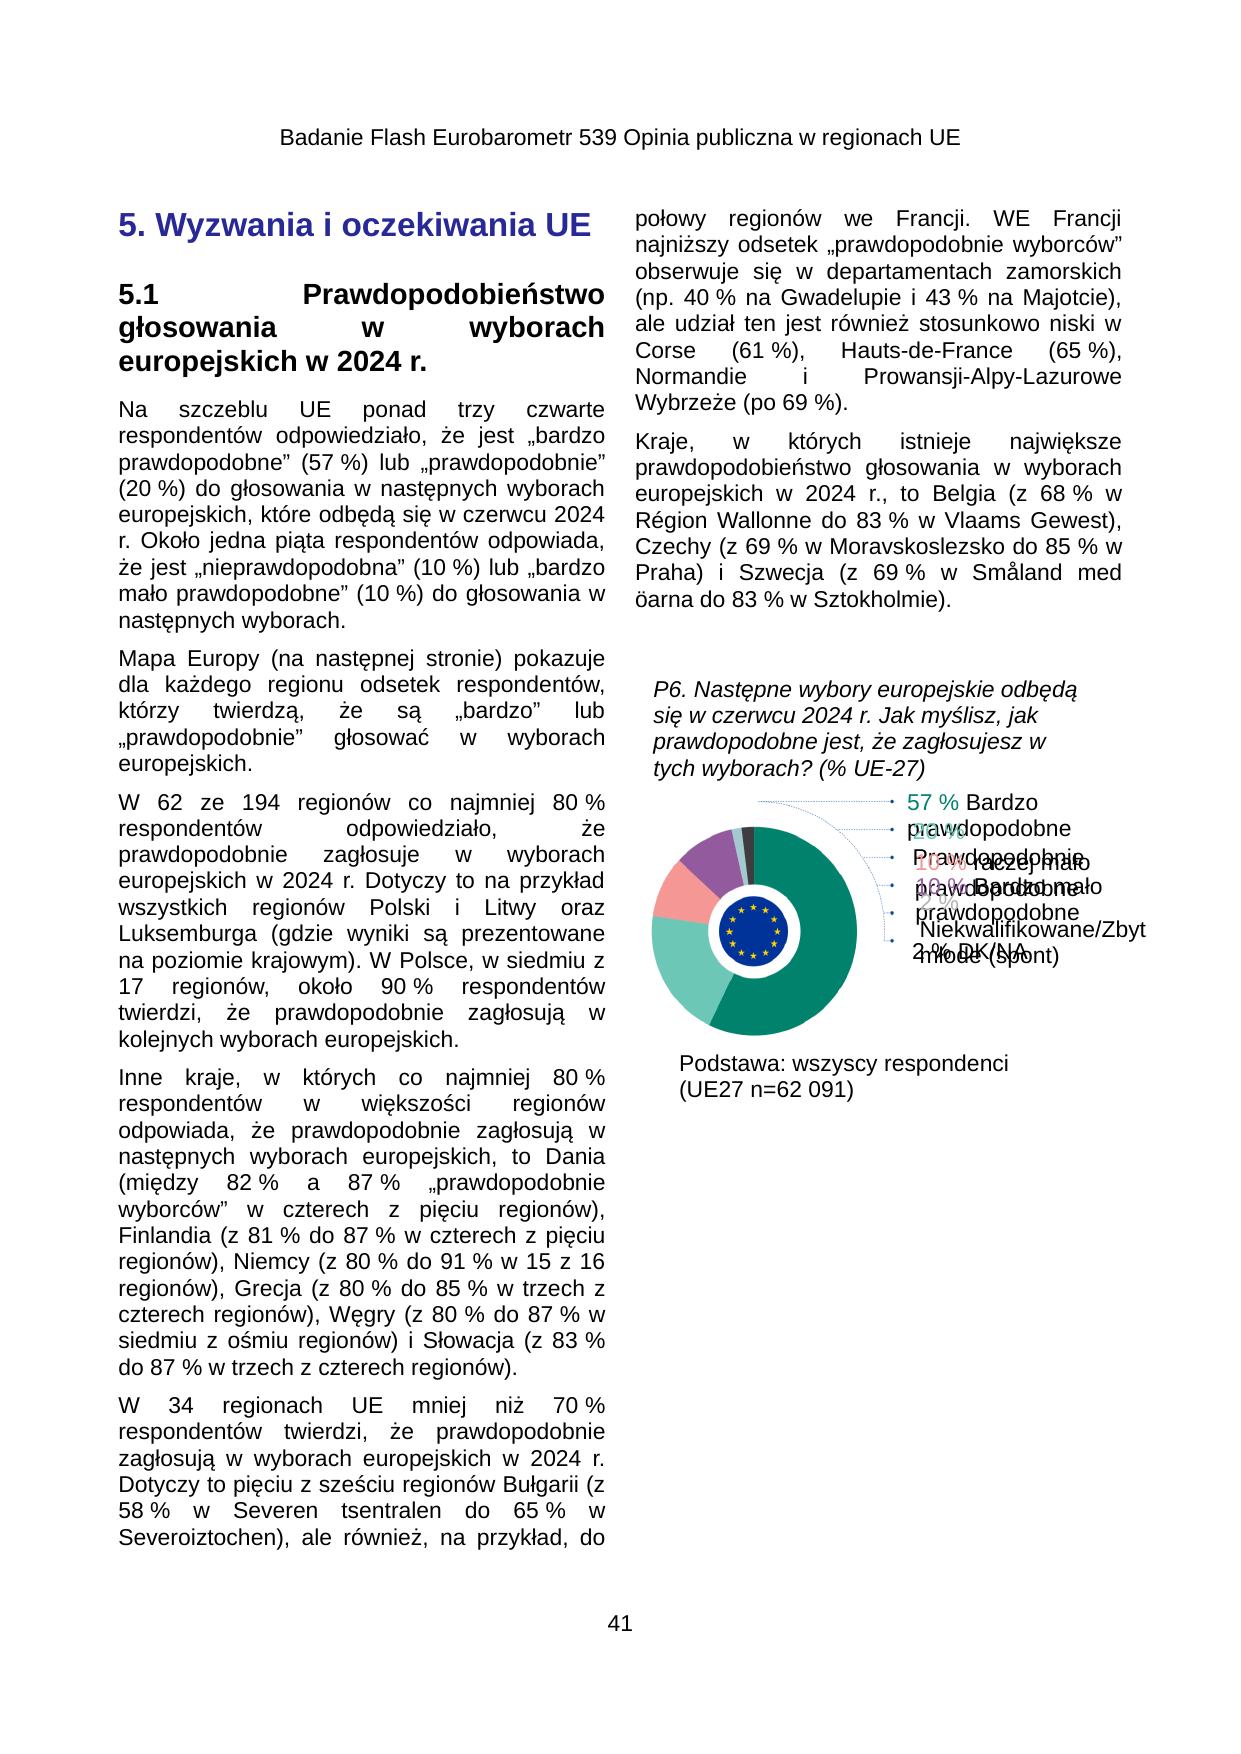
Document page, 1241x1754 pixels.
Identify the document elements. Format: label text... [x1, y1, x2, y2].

text Na szczeblu UE ponad trzy czwarte respondentów odpowiedziało, że jest „bardzo prawdopodobne” (57 %) lub „prawdopodobnie” (20 %) do głosowania w następnych wyborach europejskich, które odbędą się w czerwcu 2024 r. Około jedna piąta respondentów odpowiada, że ​​jest „nieprawdopodobna” (10 %) lub „bardzo mało prawdopodobne” (10 %) do głosowania w następnych wyborach. [118, 396, 605, 633]
text połowy regionów we Francji. WE Francji najniższy odsetek „prawdopodobnie wyborców” obserwuje się w departamentach zamorskich (np. 40 % na Gwadelupie i 43 % na Majotcie), ale udział ten jest również stosunkowo niski w Corse (61 %), Hauts-de-France (65 %), Normandie i Prowansji-Alpy-Lazurowe Wybrzeże (po 69 %). [635, 205, 1122, 416]
text Mapa Europy (na następnej stronie) pokazuje dla każdego regionu odsetek respondentów, którzy twierdzą, że są „bardzo” lub „prawdopodobnie” głosować w wyborach europejskich. [118, 645, 605, 777]
subtitle 5. Wyzwania i oczekiwania UE [118, 205, 605, 243]
text Kraje, w których istnieje największe prawdopodobieństwo głosowania w wyborach europejskich w 2024 r., to Belgia (z 68 % w Région Wallonne do 83 % w Vlaams Gewest), Czechy (z 69 % w Moravskoslezsko do 85 % w Praha) i Szwecja (z 69 % w Småland med öarna do 83 % w Sztokholmie). [635, 428, 1122, 612]
picture [648, 790, 896, 1038]
text W 62 ze 194 regionów co najmniej 80 % respondentów odpowiedziało, że prawdopodobnie zagłosuje w wyborach europejskich w 2024 r. Dotyczy to na przykład wszystkich regionów Polski i Litwy oraz Luksemburga (gdzie wyniki są prezentowane na poziomie krajowym). W Polsce, w siedmiu z 17 regionów, około 90 % respondentów twierdzi, że prawdopodobnie zagłosują w kolejnych wyborach europejskich. [118, 788, 605, 1052]
text W 34 regionach UE mniej niż 70 % respondentów twierdzi, że prawdopodobnie zagłosują w wyborach europejskich w 2024 r. Dotyczy to pięciu z sześciu regionów Bułgarii (z 58 % w Severen tsentralen do 65 % w Severoiztochen), ale również, na przykład, do [118, 1392, 605, 1550]
subtitle 5.1 Prawdopodobieństwo głosowania w wyborach europejskich w 2024 r. [118, 277, 605, 377]
text Inne kraje, w których co najmniej 80 % respondentów w większości regionów odpowiada, że prawdopodobnie zagłosują w następnych wyborach europejskich, to Dania (między 82 % a 87 % „prawdopodobnie wyborców” w czterech z pięciu regionów), Finlandia (z 81 % do 87 % w czterech z pięciu regionów), Niemcy (z 80 % do 91 % w 15 z 16 regionów), Grecja (z 80 % do 85 % w trzech z czterech regionów), Węgry (z 80 % do 87 % w siedmiu z ośmiu regionów) i Słowacja (z 83 % do 87 % w trzech z czterech regionów). [118, 1064, 605, 1380]
